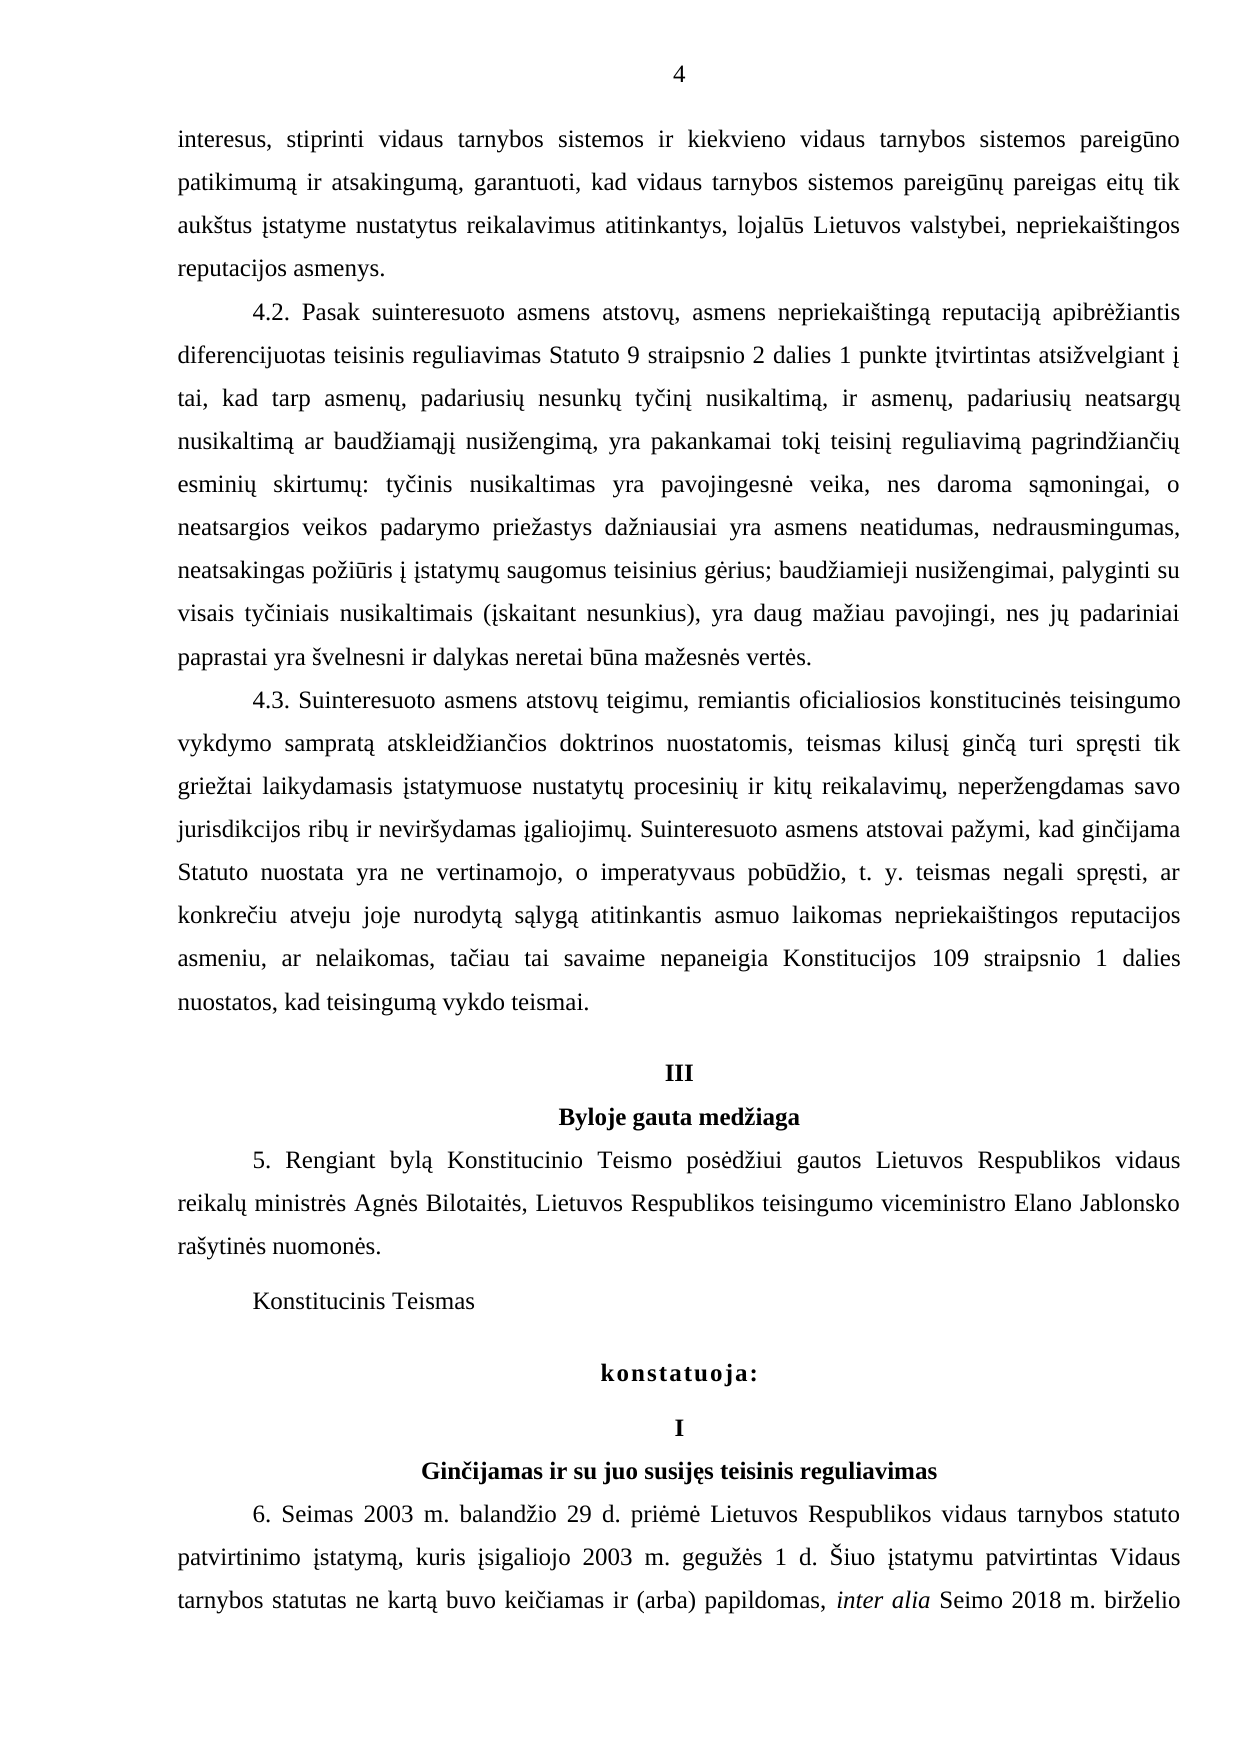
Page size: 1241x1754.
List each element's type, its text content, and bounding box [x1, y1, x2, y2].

text 4.3. Suinteresuoto asmens atstovų teigimu, remiantis oficialiosios konstitucinės teisingumo vykdymo sampratą atskleidžiančios doktrinos nuostatomis, teismas kilusį ginčą turi spręsti tik griežtai laikydamasis įstatymuose nustatytų procesinių ir kitų reikalavimų, neperžengdamas savo jurisdikcijos ribų ir neviršydamas įgaliojimų. Suinteresuoto asmens atstovai pažymi, kad ginčijama Statuto nuostata yra ne vertinamojo, o imperatyvaus pobūdžio, t. y. teismas negali spręsti, ar konkrečiu atveju joje nurodytą sąlygą atitinkantis asmuo laikomas nepriekaištingos reputacijos asmeniu, ar nelaikomas, tačiau tai savaime nepaneigia Konstitucijos 109 straipsnio 1 dalies nuostatos, kad teisingumą vykdo teismai. [177, 685, 1181, 1015]
text III [177, 1058, 1181, 1087]
text Konstitucinis Teismas [177, 1286, 1181, 1315]
text 6. Seimas 2003 m. balandžio 29 d. priėmė Lietuvos Respublikos vidaus tarnybos statuto patvirtinimo įstatymą, kuris įsigaliojo 2003 m. gegužės 1 d. Šiuo įstatymu patvirtintas Vidaus tarnybos statutas ne kartą buvo keičiamas ir (arba) papildomas, inter alia Seimo 2018 m. birželio [177, 1499, 1181, 1614]
text I [177, 1413, 1181, 1442]
text Ginčijamas ir su juo susijęs teisinis reguliavimas [177, 1456, 1181, 1485]
text interesus, stiprinti vidaus tarnybos sistemos ir kiekvieno vidaus tarnybos sistemos pareigūno patikimumą ir atsakingumą, garantuoti, kad vidaus tarnybos sistemos pareigūnų pareigas eitų tik aukštus įstatyme nustatytus reikalavimus atitinkantys, lojalūs Lietuvos valstybei, nepriekaištingos reputacijos asmenys. [177, 124, 1181, 282]
text konstatuoja: [177, 1358, 1181, 1387]
text 4.2. Pasak suinteresuoto asmens atstovų, asmens nepriekaištingą reputaciją apibrėžiantis diferencijuotas teisinis reguliavimas Statuto 9 straipsnio 2 dalies 1 punkte įtvirtintas atsižvelgiant į tai, kad tarp asmenų, padariusių nesunkų tyčinį nusikaltimą, ir asmenų, padariusių neatsargų nusikaltimą ar baudžiamąjį nusižengimą, yra pakankamai tokį teisinį reguliavimą pagrindžiančių esminių skirtumų: tyčinis nusikaltimas yra pavojingesnė veika, nes daroma sąmoningai, o neatsargios veikos padarymo priežastys dažniausiai yra asmens neatidumas, nedrausmingumas, neatsakingas požiūris į įstatymų saugomus teisinius gėrius; baudžiamieji nusižengimai, palyginti su visais tyčiniais nusikaltimais (įskaitant nesunkius), yra daug mažiau pavojingi, nes jų padariniai paprastai yra švelnesni ir dalykas neretai būna mažesnės vertės. [177, 297, 1181, 670]
text 5. Rengiant bylą Konstitucinio Teismo posėdžiui gautos Lietuvos Respublikos vidaus reikalų ministrės Agnės Bilotaitės, Lietuvos Respublikos teisingumo viceministro Elano Jablonsko rašytinės nuomonės. [177, 1145, 1181, 1260]
text Byloje gauta medžiaga [177, 1102, 1181, 1130]
